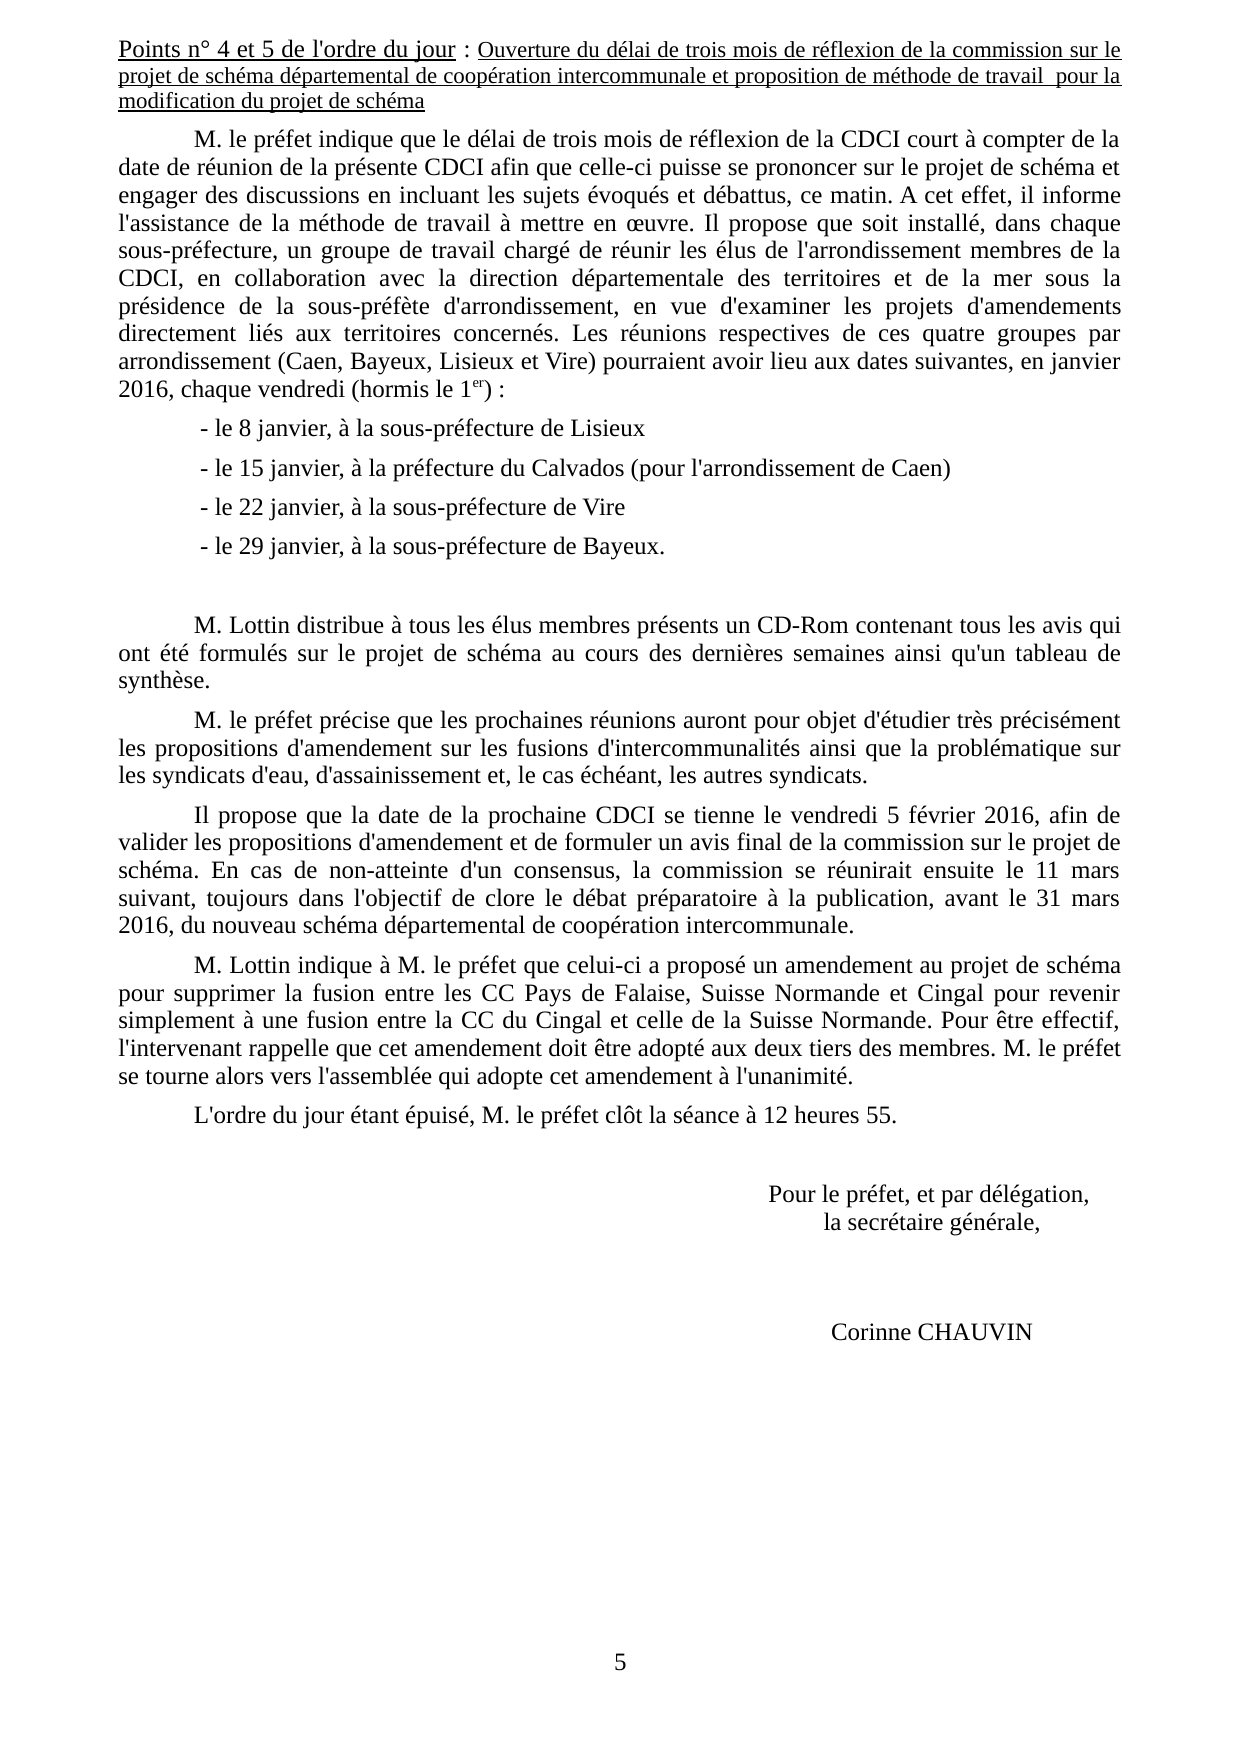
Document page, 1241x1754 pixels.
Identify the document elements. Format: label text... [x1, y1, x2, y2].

text - le 15 janvier, à la préfecture du Calvados (pour l'arrondissement de Caen) [118, 454, 1122, 481]
text Pour le préfet, et par délégation, [740, 1180, 1122, 1208]
text Il propose que la date de la prochaine CDCI se tienne le vendredi 5 février 2016, afin de valider les propositions d'amendement et de formuler un avis final de la commission sur le projet de schéma. En cas de non-atteinte d'un consensus, la commission se réunirait ensuite le 11 mars suivant, toujours dans l'objectif de clore le débat préparatoire à la publication, avant le 31 mars 2016, du nouveau schéma départemental de coopération intercommunale. [118, 801, 1122, 939]
text Points n° 4 et 5 de l'ordre du jour : Ouverture du délai de trois mois de réflexion de la commission sur le projet de schéma départemental de coopération intercommunale et proposition de méthode de travail pour la [118, 35, 1122, 85]
text - le 29 janvier, à la sous-préfecture de Bayeux. [118, 532, 1122, 560]
text M. Lottin distribue à tous les élus membres présents un CD-Rom contenant tous les avis qui ont été formulés sur le projet de schéma au cours des dernières semaines ainsi qu'un tableau de synthèse. [118, 611, 1122, 694]
text - le 8 janvier, à la sous-préfecture de Lisieux [118, 414, 1122, 442]
text M. le préfet précise que les prochaines réunions auront pour objet d'étudier très précisément les propositions d'amendement sur les fusions d'intercommunalités ainsi que la problématique sur les syndicats d'eau, d'assainissement et, le cas échéant, les autres syndicats. [118, 706, 1122, 789]
text M. le préfet indique que le délai de trois mois de réflexion de la CDCI court à compter de la date de réunion de la présente CDCI afin que celle-ci puisse se prononcer sur le projet de schéma et engager des discussions en incluant les sujets évoqués et débattus, ce matin. A cet effet, il informe l'assistance de la méthode de travail à mettre en œuvre. Il propose que soit installé, dans chaque sous-préfecture, un groupe de travail chargé de réunir les élus de l'arrondissement membres de la CDCI, en collaboration avec la direction départementale des territoires et de la mer sous la présidence de la sous-préfète d'arrondissement, en vue d'examiner les projets d'amendements directement liés aux territoires concernés. Les réunions respectives de ces quatre groupes par arrondissement (Caen, Bayeux, Lisieux et Vire) pourraient avoir lieu aux dates suivantes, en janvier 2016, chaque vendredi (hormis le 1er) : [118, 126, 1122, 403]
text - le 22 janvier, à la sous-préfecture de Vire [118, 493, 1122, 521]
text L'ordre du jour étant épuisé, M. le préfet clôt la séance à 12 heures 55. [118, 1101, 1122, 1129]
text M. Lottin indique à M. le préfet que celui-ci a proposé un amendement au projet de schéma pour supprimer la fusion entre les CC Pays de Falaise, Suisse Normande et Cingal pour revenir simplement à une fusion entre la CC du Cingal et celle de la Suisse Normande. Pour être effectif, l'intervenant rappelle que cet amendement doit être adopté aux deux tiers des membres. M. le préfet se tourne alors vers l'assemblée qui adopte cet amendement à l'unanimité. [118, 951, 1122, 1089]
text modification du projet de schéma [118, 86, 1122, 114]
text Corinne CHAUVIN [740, 1318, 1122, 1346]
text la secrétaire générale, [740, 1208, 1122, 1235]
